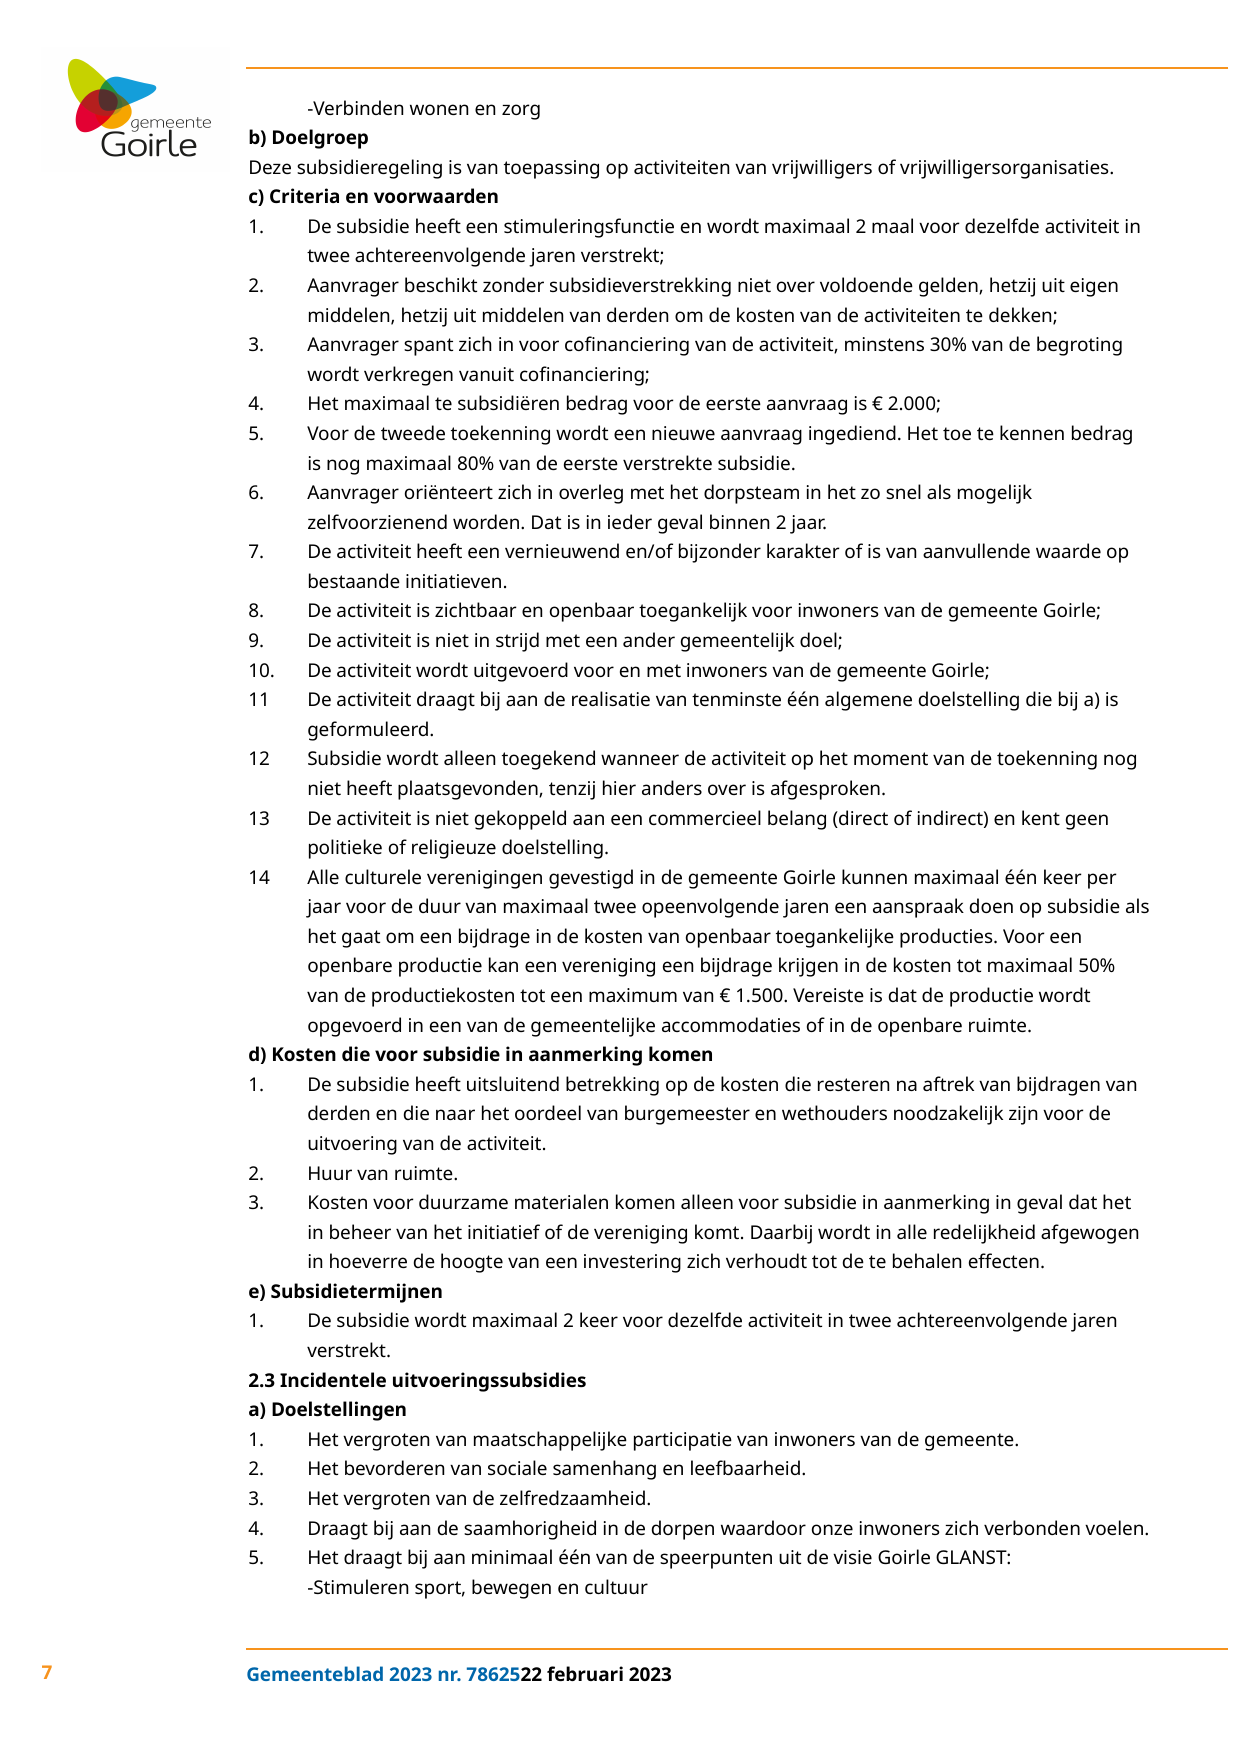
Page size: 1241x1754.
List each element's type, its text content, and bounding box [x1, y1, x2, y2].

list De subsidie heeft een stimuleringsfunctie en wordt maximaal 2 maal voor dezelfde activiteit in twee achtereenvolgende jaren verstrekt; [248, 213, 1152, 268]
text c) Criteria en voorwaarden [248, 183, 1152, 209]
list De activiteit is zichtbaar en openbaar toegankelijk voor inwoners van de gemeente Goirle; [248, 598, 1152, 623]
list De subsidie heeft uitsluitend betrekking op de kosten die resteren na aftrek van bijdragen van derden en die naar het oordeel van burgemeester en wethouders noodzakelijk zijn voor de uitvoering van de activiteit. [248, 1071, 1152, 1156]
list Voor de tweede toekenning wordt een nieuwe aanvraag ingediend. Het toe te kennen bedrag is nog maximaal 80% van de eerste verstrekte subsidie. [248, 420, 1152, 476]
text d) Kosten die voor subsidie in aanmerking komen [248, 1041, 1152, 1067]
list Kosten voor duurzame materialen komen alleen voor subsidie in aanmerking in geval dat het in beheer van het initiatief of de vereniging komt. Daarbij wordt in alle redelijkheid afgewogen in hoeverre de hoogte van een investering zich verhoudt tot de te behalen effecten. [248, 1189, 1152, 1274]
list -Verbinden wonen en zorg [248, 95, 1152, 121]
list Aanvrager beschikt zonder subsidieverstrekking niet over voldoende gelden, hetzij uit eigen middelen, hetzij uit middelen van derden om de kosten van de activiteiten te dekken; [248, 272, 1152, 328]
list De activiteit is niet gekoppeld aan een commercieel belang (direct of indirect) en kent geen politieke of religieuze doelstelling. [248, 805, 1152, 860]
list Het vergroten van de zelfredzaamheid. [248, 1485, 1152, 1511]
list Het draagt bij aan minimaal één van de speerpunten uit de visie Goirle GLANST: [248, 1544, 1152, 1570]
list De activiteit wordt uitgevoerd voor en met inwoners van de gemeente Goirle; [248, 657, 1152, 683]
list De subsidie wordt maximaal 2 keer voor dezelfde activiteit in twee achtereenvolgende jaren verstrekt. [248, 1308, 1152, 1363]
list Draagt bij aan de saamhorigheid in de dorpen waardoor onze inwoners zich verbonden voelen. [248, 1515, 1152, 1541]
list Alle culturele verenigingen gevestigd in de gemeente Goirle kunnen maximaal één keer per jaar voor de duur van maximaal twee opeenvolgende jaren een aanspraak doen op subsidie als het gaat om een bijdrage in de kosten van openbaar toegankelijke producties. Voor een openbare productie kan een vereniging een bijdrage krijgen in de kosten tot maximaal 50% van de productiekosten tot een maximum van € 1.500. Vereiste is dat de productie wordt opgevoerd in een van de gemeentelijke accommodaties of in de openbare ruimte. [248, 864, 1152, 1038]
list Aanvrager spant zich in voor cofinanciering van de activiteit, minstens 30% van de begroting wordt verkregen vanuit cofinanciering; [248, 331, 1152, 387]
list Huur van ruimte. [248, 1160, 1152, 1186]
text Deze subsidieregeling is van toepassing op activiteiten van vrijwilligers of vrijwilligersorganisaties. [248, 154, 1152, 180]
list Het vergroten van maatschappelijke participatie van inwoners van de gemeente. [248, 1426, 1152, 1452]
picture [41, 47, 231, 172]
list -Stimuleren sport, bewegen en cultuur [248, 1574, 1152, 1600]
list De activiteit draagt bij aan de realisatie van tenminste één algemene doelstelling die bij a) is geformuleerd. [248, 686, 1152, 742]
text a) Doelstellingen [248, 1396, 1152, 1422]
list De activiteit is niet in strijd met een ander gemeentelijk doel; [248, 627, 1152, 653]
list Aanvrager oriënteert zich in overleg met het dorpsteam in het zo snel als mogelijk zelfvoorzienend worden. Dat is in ieder geval binnen 2 jaar. [248, 479, 1152, 535]
text 2.3 Incidentele uitvoeringssubsidies [248, 1367, 1152, 1393]
list Het maximaal te subsidiëren bedrag voor de eerste aanvraag is € 2.000; [248, 391, 1152, 416]
text e) Subsidietermijnen [248, 1278, 1152, 1304]
text b) Doelgroep [248, 124, 1152, 150]
list De activiteit heeft een vernieuwend en/of bijzonder karakter of is van aanvullende waarde op bestaande initiatieven. [248, 538, 1152, 594]
list Subsidie wordt alleen toegekend wanneer de activiteit op het moment van de toekenning nog niet heeft plaatsgevonden, tenzij hier anders over is afgesproken. [248, 746, 1152, 801]
list Het bevorderen van sociale samenhang en leefbaarheid. [248, 1456, 1152, 1481]
